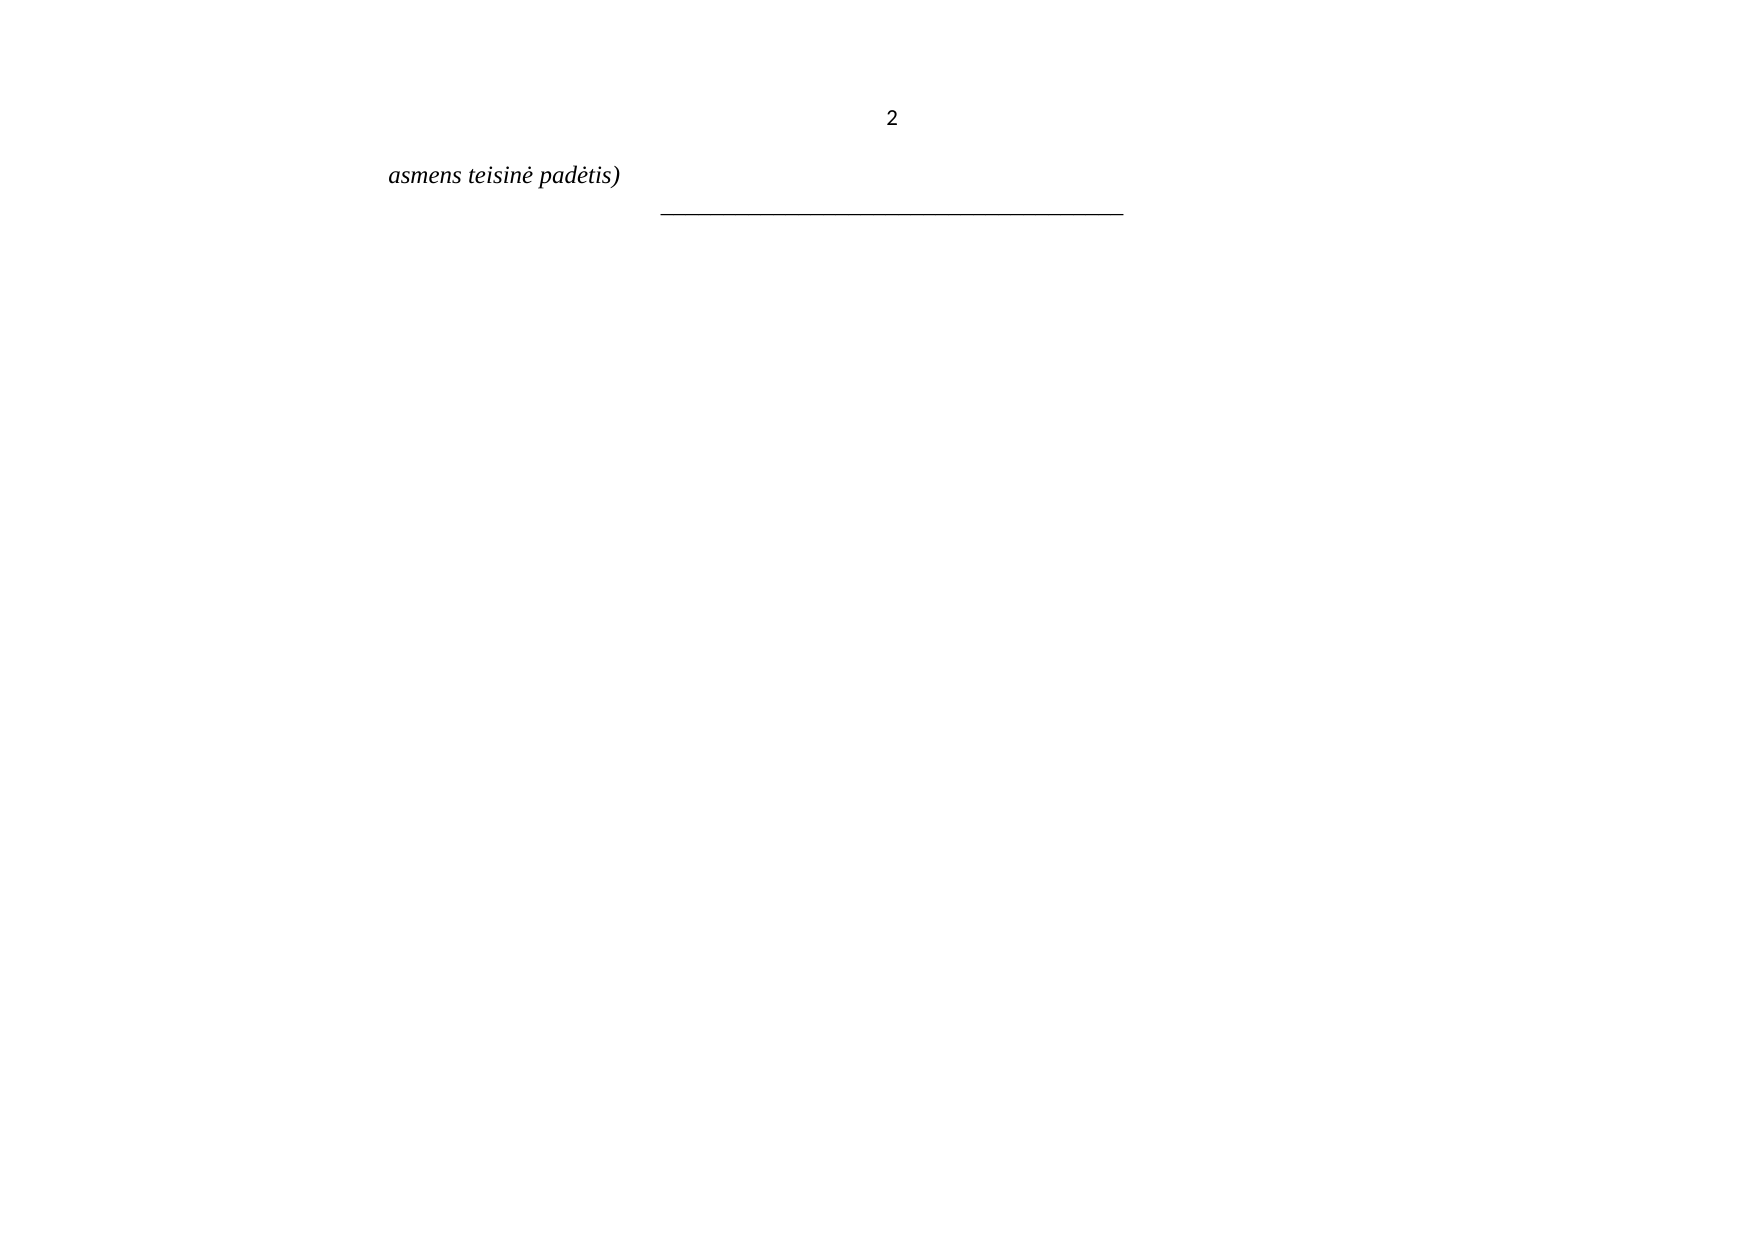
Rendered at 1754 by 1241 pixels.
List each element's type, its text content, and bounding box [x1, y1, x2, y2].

text _____________________________________ [118, 189, 1665, 218]
text asmens teisinė padėtis) [388, 160, 1665, 189]
